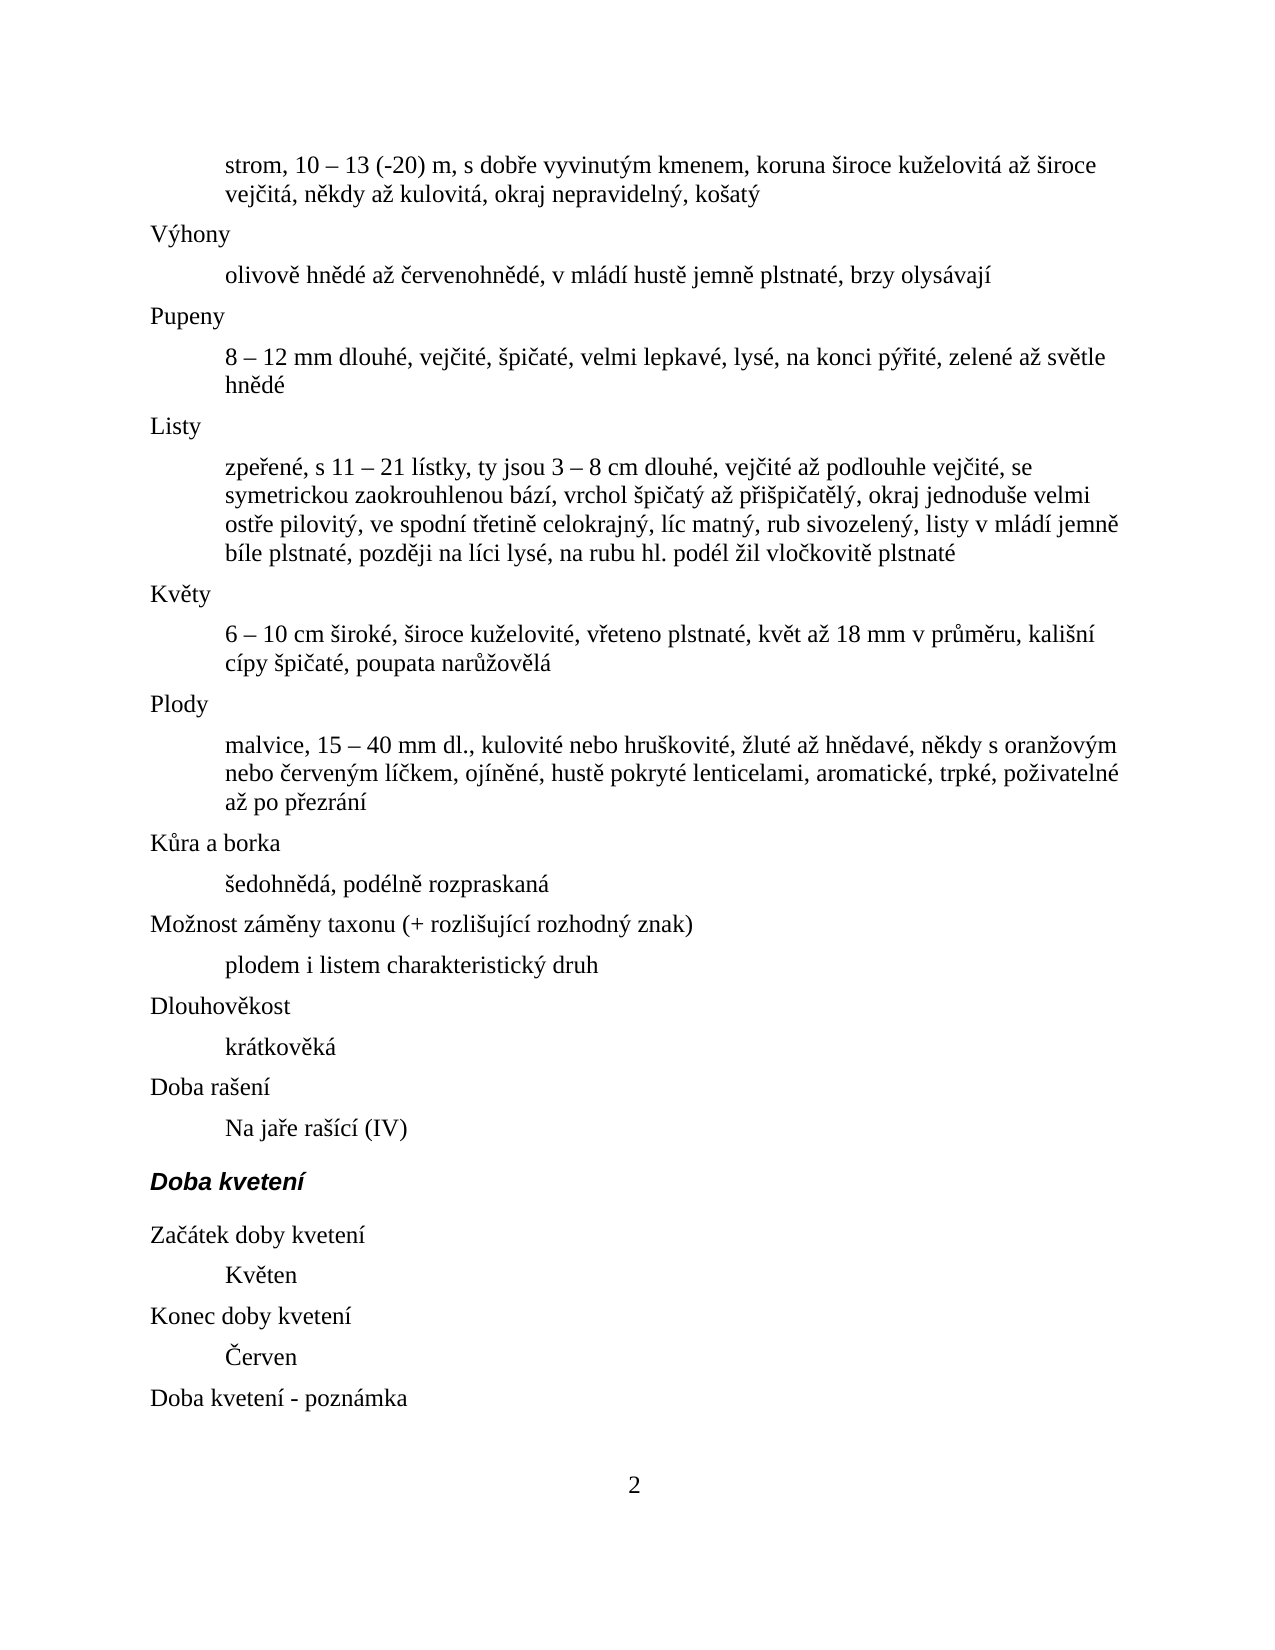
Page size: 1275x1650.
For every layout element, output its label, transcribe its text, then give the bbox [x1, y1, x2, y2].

text krátkověká [225, 1032, 1125, 1060]
text Květy [150, 579, 1125, 608]
text Kůra a borka [150, 828, 1125, 857]
text Květen [225, 1261, 1125, 1289]
text 8 – 12 mm dlouhé, vejčité, špičaté, velmi lepkavé, lysé, na konci pýřité, zelené až světle hnědé [225, 342, 1125, 399]
text Plody [150, 689, 1125, 718]
text Možnost záměny taxonu (+ rozlišující rozhodný znak) [150, 909, 1125, 938]
text Konec doby kvetení [150, 1301, 1125, 1330]
text plodem i listem charakteristický druh [225, 950, 1125, 979]
subtitle Doba kvetení [150, 1167, 1125, 1195]
text olivově hnědé až červenohnědé, v mládí hustě jemně plstnaté, brzy olysávají [225, 260, 1125, 289]
text Červen [225, 1342, 1125, 1371]
text Doba kvetení - poznámka [150, 1383, 1125, 1412]
text Listy [150, 411, 1125, 440]
text Začátek doby kvetení [150, 1220, 1125, 1249]
text strom, 10 – 13 (-20) m, s dobře vyvinutým kmenem, koruna široce kuželovitá až široce vejčitá, někdy až kulovitá, okraj nepravidelný, košatý [225, 150, 1125, 207]
text Výhony [150, 219, 1125, 248]
text Doba rašení [150, 1072, 1125, 1101]
text Na jaře rašící (IV) [225, 1113, 1125, 1142]
text Dlouhověkost [150, 991, 1125, 1020]
text Pupeny [150, 301, 1125, 330]
text malvice, 15 – 40 mm dl., kulovité nebo hruškovité, žluté až hnědavé, někdy s oranžovým nebo červeným líčkem, ojíněné, hustě pokryté lenticelami, aromatické, trpké, poživatelné až po přezrání [225, 730, 1125, 816]
text šedohnědá, podélně rozpraskaná [225, 869, 1125, 897]
text 6 – 10 cm široké, široce kuželovité, vřeteno plstnaté, květ až 18 mm v průměru, kališní cípy špičaté, poupata narůžovělá [225, 619, 1125, 677]
text zpeřené, s 11 – 21 lístky, ty jsou 3 – 8 cm dlouhé, vejčité až podlouhle vejčité, se symetrickou zaokrouhlenou bází, vrchol špičatý až přišpičatělý, okraj jednoduše velmi ostře pilovitý, ve spodní třetině celokrajný, líc matný, rub sivozelený, listy v mládí jemně bíle plstnaté, později na líci lysé, na rubu hl. podél žil vločkovitě plstnaté [225, 452, 1125, 567]
